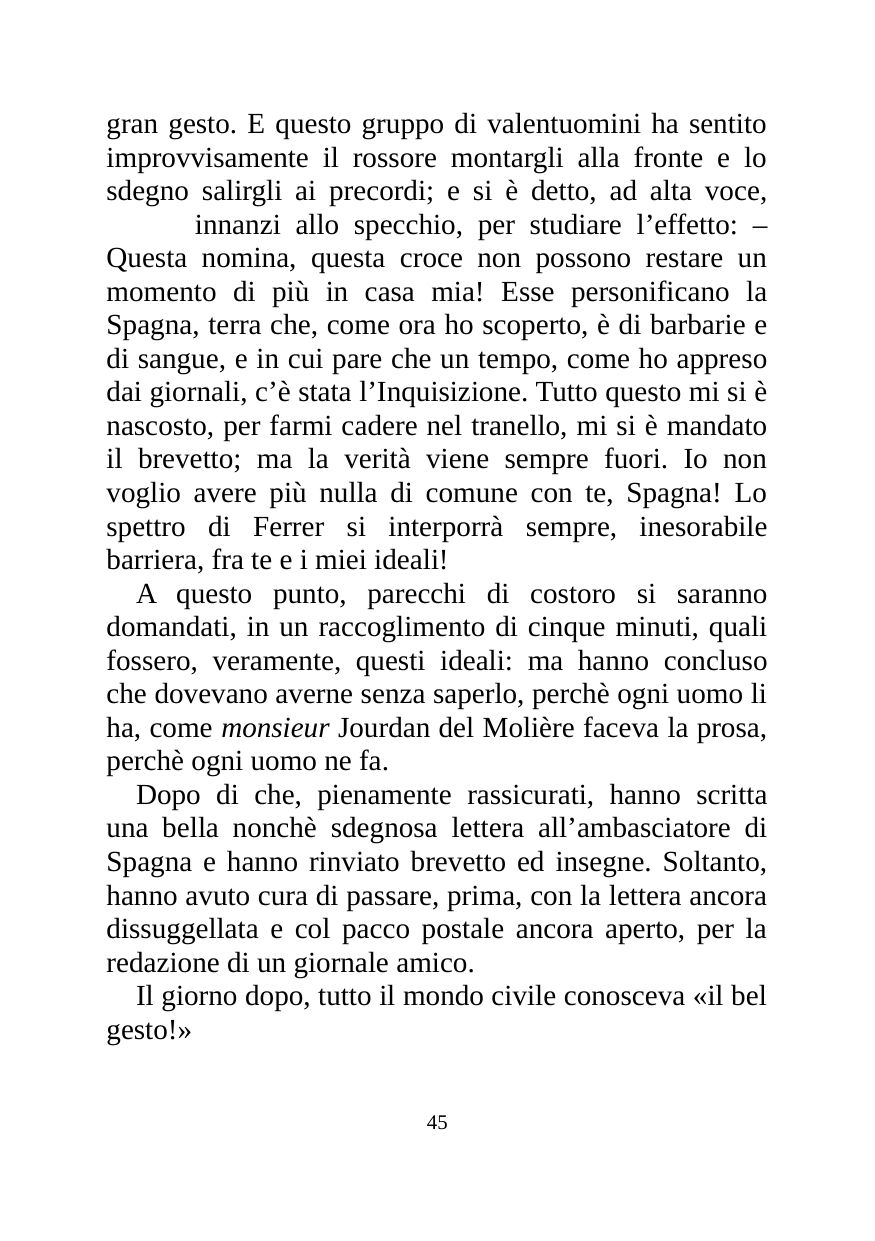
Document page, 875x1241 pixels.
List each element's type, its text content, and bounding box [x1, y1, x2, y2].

text Il giorno dopo, tutto il mondo civile conosceva «il bel gesto!» [106, 978, 768, 1045]
text Dopo di che, pienamente rassicurati, hanno scritta una bella nonchè sdegnosa lettera all’ambasciatore di Spagna e hanno rinviato brevetto ed insegne. Soltanto, hanno avuto cura di passare, prima, con la lettera ancora dissuggellata e col pacco postale ancora aperto, per la redazione di un giornale amico. [106, 777, 768, 978]
text A questo punto, parecchi di costoro si saranno domandati, in un raccoglimento di cinque minuti, quali fossero, veramente, questi ideali: ma hanno concluso che dovevano averne senza saperlo, perchè ogni uomo li ha, come monsieur Jourdan del Molière faceva la prosa, perchè ogni uomo ne fa. [106, 576, 768, 777]
text gran gesto. E questo gruppo di valentuomini ha sentito improvvisamente il rossore montargli alla fronte e lo sdegno salirgli ai precordi; e si è detto, ad alta voce, innanzi allo specchio, per studiare l’effetto: – Questa nomina, questa croce non possono restare un momento di più in casa mia! Esse personificano la Spagna, terra che, come ora ho scoperto, è di barbarie e di sangue, e in cui pare che un tempo, come ho appreso dai giornali, c’è stata l’Inquisizione. Tutto questo mi si è nascosto, per farmi cadere nel tranello, mi si è mandato il brevetto; ma la verità viene sempre fuori. Io non voglio avere più nulla di comune con te, Spagna! Lo spettro di Ferrer si interporrà sempre, inesorabile barriera, fra te e i miei ideali! [106, 106, 768, 576]
